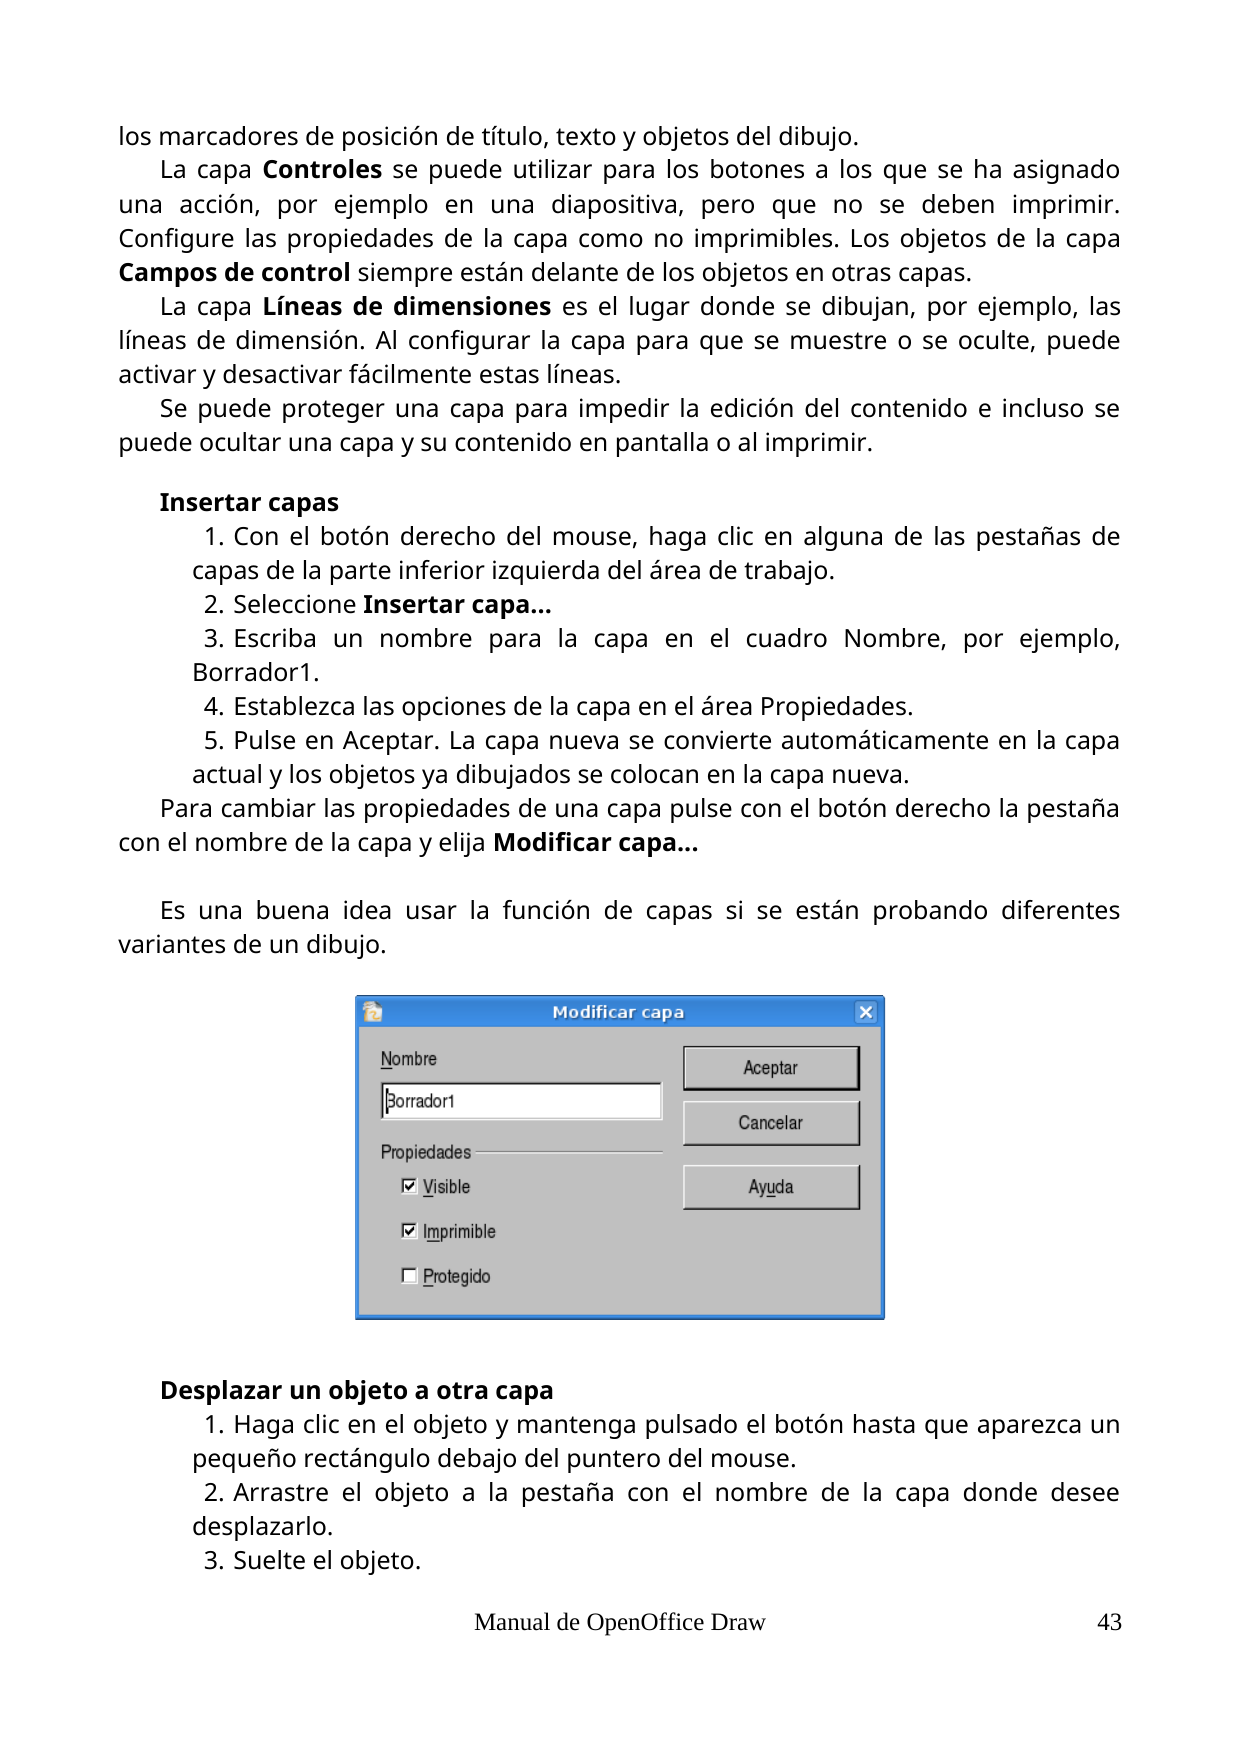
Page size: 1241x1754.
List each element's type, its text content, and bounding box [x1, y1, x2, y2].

list Seleccione Insertar capa... [162, 586, 1122, 620]
text La capa Líneas de dimensiones es el lugar donde se dibujan, por ejemplo, las líneas de dimensión. Al configurar la capa para que se muestre o se oculte, puede activar y desactivar fácilmente estas líneas. [118, 288, 1122, 391]
list Arrastre el objeto a la pestaña con el nombre de la capa donde desee desplazarlo. [162, 1475, 1122, 1543]
picture [355, 995, 886, 1320]
text Para cambiar las propiedades de una capa pulse con el botón derecho la pestaña con el nombre de la capa y elija Modificar capa... [118, 791, 1122, 859]
list Escriba un nombre para la capa en el cuadro Nombre, por ejemplo, Borrador1. [162, 620, 1122, 688]
list Pulse en Aceptar. La capa nueva se convierte automáticamente en la capa actual y los objetos ya dibujados se colocan en la capa nueva. [162, 723, 1122, 791]
list Suelte el objeto. [162, 1543, 1122, 1577]
text Insertar capas [118, 484, 1122, 518]
list Con el botón derecho del mouse, haga clic en alguna de las pestañas de capas de la parte inferior izquierda del área de trabajo. [162, 518, 1122, 586]
list Establezca las opciones de la capa en el área Propiedades. [162, 688, 1122, 723]
text Se puede proteger una capa para impedir la edición del contenido e incluso se puede ocultar una capa y su contenido en pantalla o al imprimir. [118, 391, 1122, 459]
text los marcadores de posición de título, texto y objetos del dibujo. [118, 118, 1122, 152]
text Desplazar un objeto a otra capa [118, 1373, 1122, 1407]
text Es una buena idea usar la función de capas si se están probando diferentes variantes de un dibujo. [118, 893, 1122, 961]
list Haga clic en el objeto y mantenga pulsado el botón hasta que aparezca un pequeño rectángulo debajo del puntero del mouse. [162, 1407, 1122, 1475]
text La capa Controles se puede utilizar para los botones a los que se ha asignado una acción, por ejemplo en una diapositiva, pero que no se deben imprimir. Configure las propiedades de la capa como no imprimibles. Los objetos de la capa Campos de control siempre están delante de los objetos en otras capas. [118, 152, 1122, 288]
